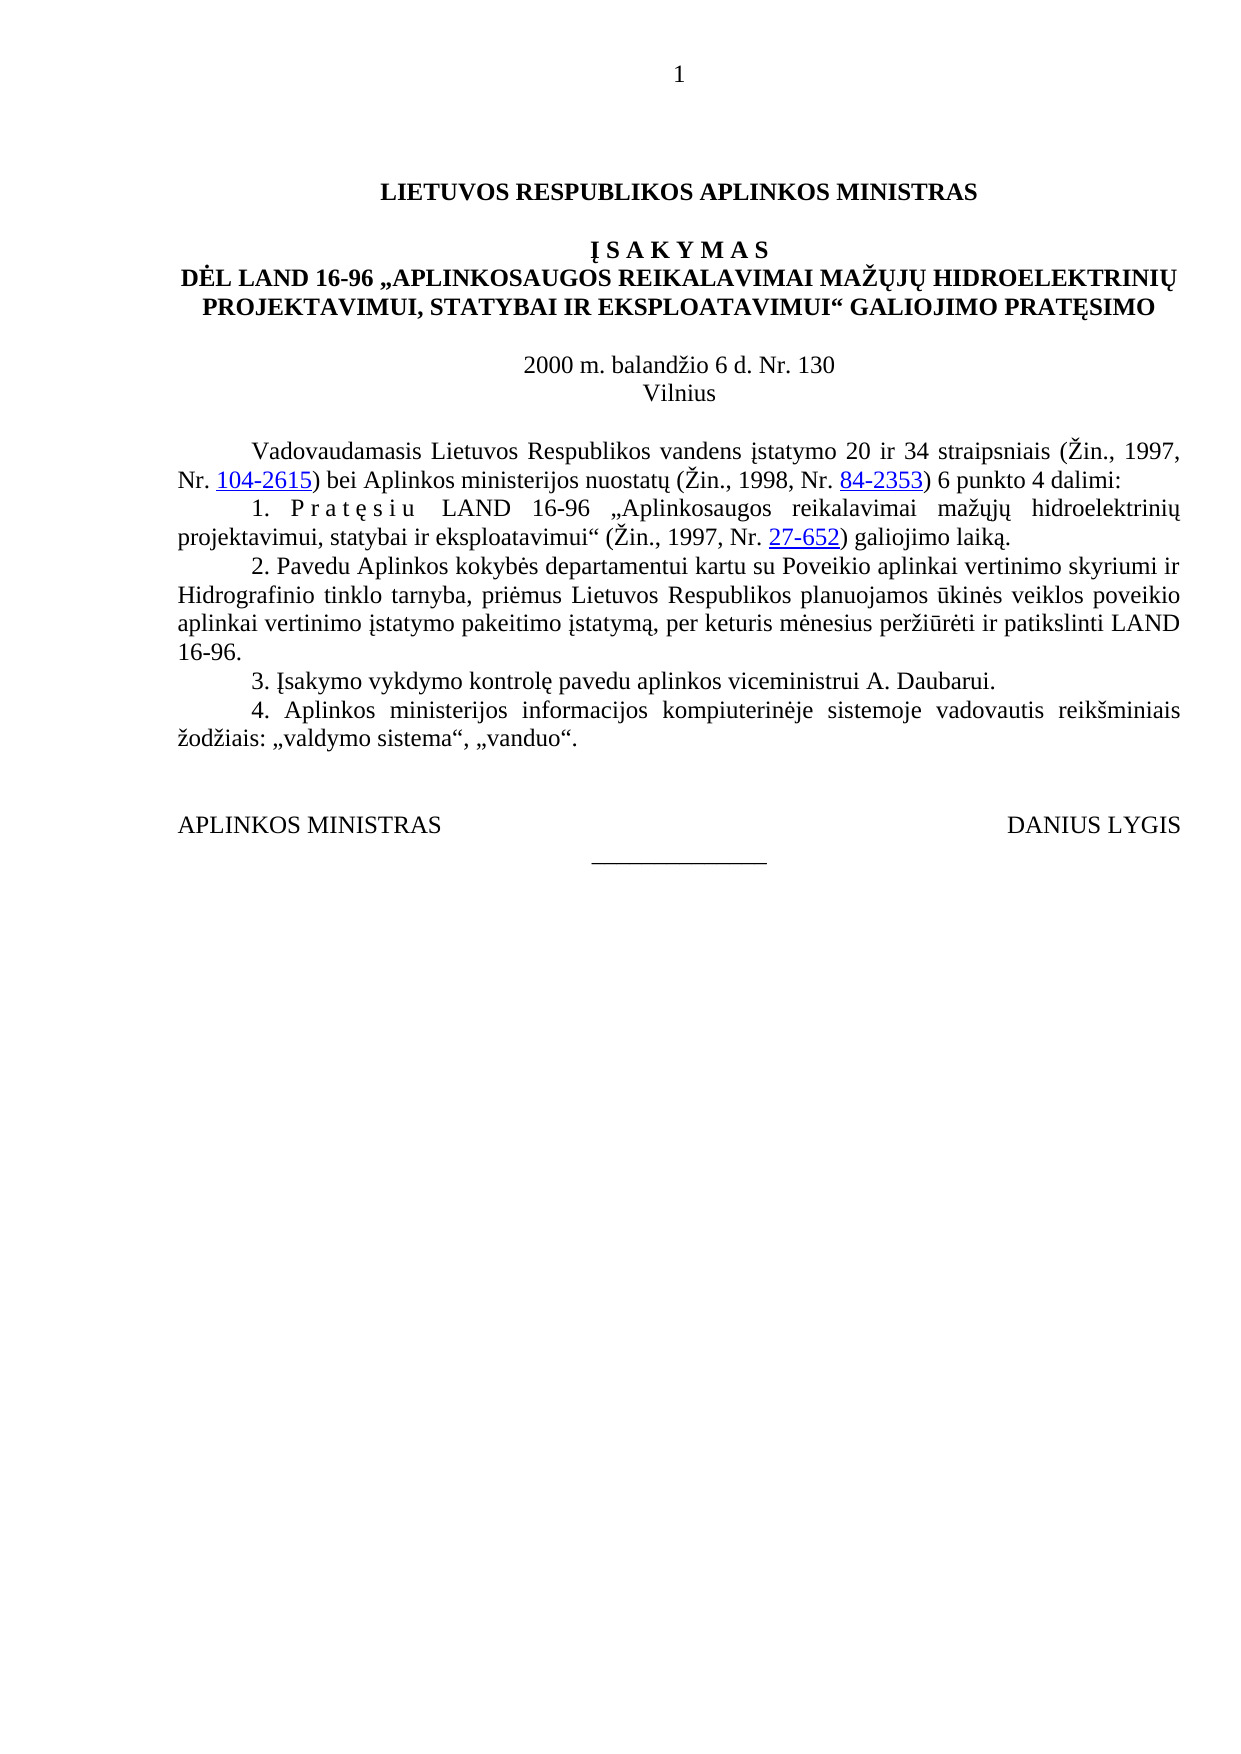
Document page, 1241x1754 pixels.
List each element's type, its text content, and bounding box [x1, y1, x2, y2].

text 2. Pavedu Aplinkos kokybės departamentui kartu su Poveikio aplinkai vertinimo skyriumi ir Hidrografinio tinklo tarnyba, priėmus Lietuvos Respublikos planuojamos ūkinės veiklos poveikio aplinkai vertinimo įstatymo pakeitimo įstatymą, per keturis mėnesius peržiūrėti ir patikslinti LAND 16-96. [177, 551, 1181, 666]
text 1. Pratęsiu LAND 16-96 „Aplinkosaugos reikalavimai mažųjų hidroelektrinių projektavimui, statybai ir eksploatavimui“ (Žin., 1997, Nr. 27-652) galiojimo laiką. [177, 493, 1181, 551]
text Vilnius [177, 378, 1181, 407]
text 2000 m. balandžio 6 d. Nr. 130 [177, 350, 1181, 378]
text Vadovaudamasis Lietuvos Respublikos vandens įstatymo 20 ir 34 straipsniais (Žin., 1997, Nr. 104-2615) bei Aplinkos ministerijos nuostatų (Žin., 1998, Nr. 84-2353) 6 punkto 4 dalimi: [177, 436, 1181, 493]
text 4. Aplinkos ministerijos informacijos kompiuterinėje sistemoje vadovautis reikšminiais žodžiais: „valdymo sistema“, „vanduo“. [177, 695, 1181, 752]
text 3. Įsakymo vykdymo kontrolę pavedu aplinkos viceministrui A. Daubarui. [177, 666, 1181, 695]
text APLINKOS MINISTRAS DANIUS LYGIS [177, 810, 1181, 838]
text ______________ [177, 838, 1181, 867]
text LIETUVOS RESPUBLIKOS APLINKOS MINISTRAS [177, 177, 1181, 206]
text DĖL LAND 16-96 „APLINKOSAUGOS REIKALAVIMAI MAŽŲJŲ HIDROELEKTRINIŲ PROJEKTAVIMUI, STATYBAI IR EKSPLOATAVIMUI“ GALIOJIMO PRATĘSIMO [177, 263, 1181, 321]
text Į S A K Y M A S [177, 235, 1181, 263]
